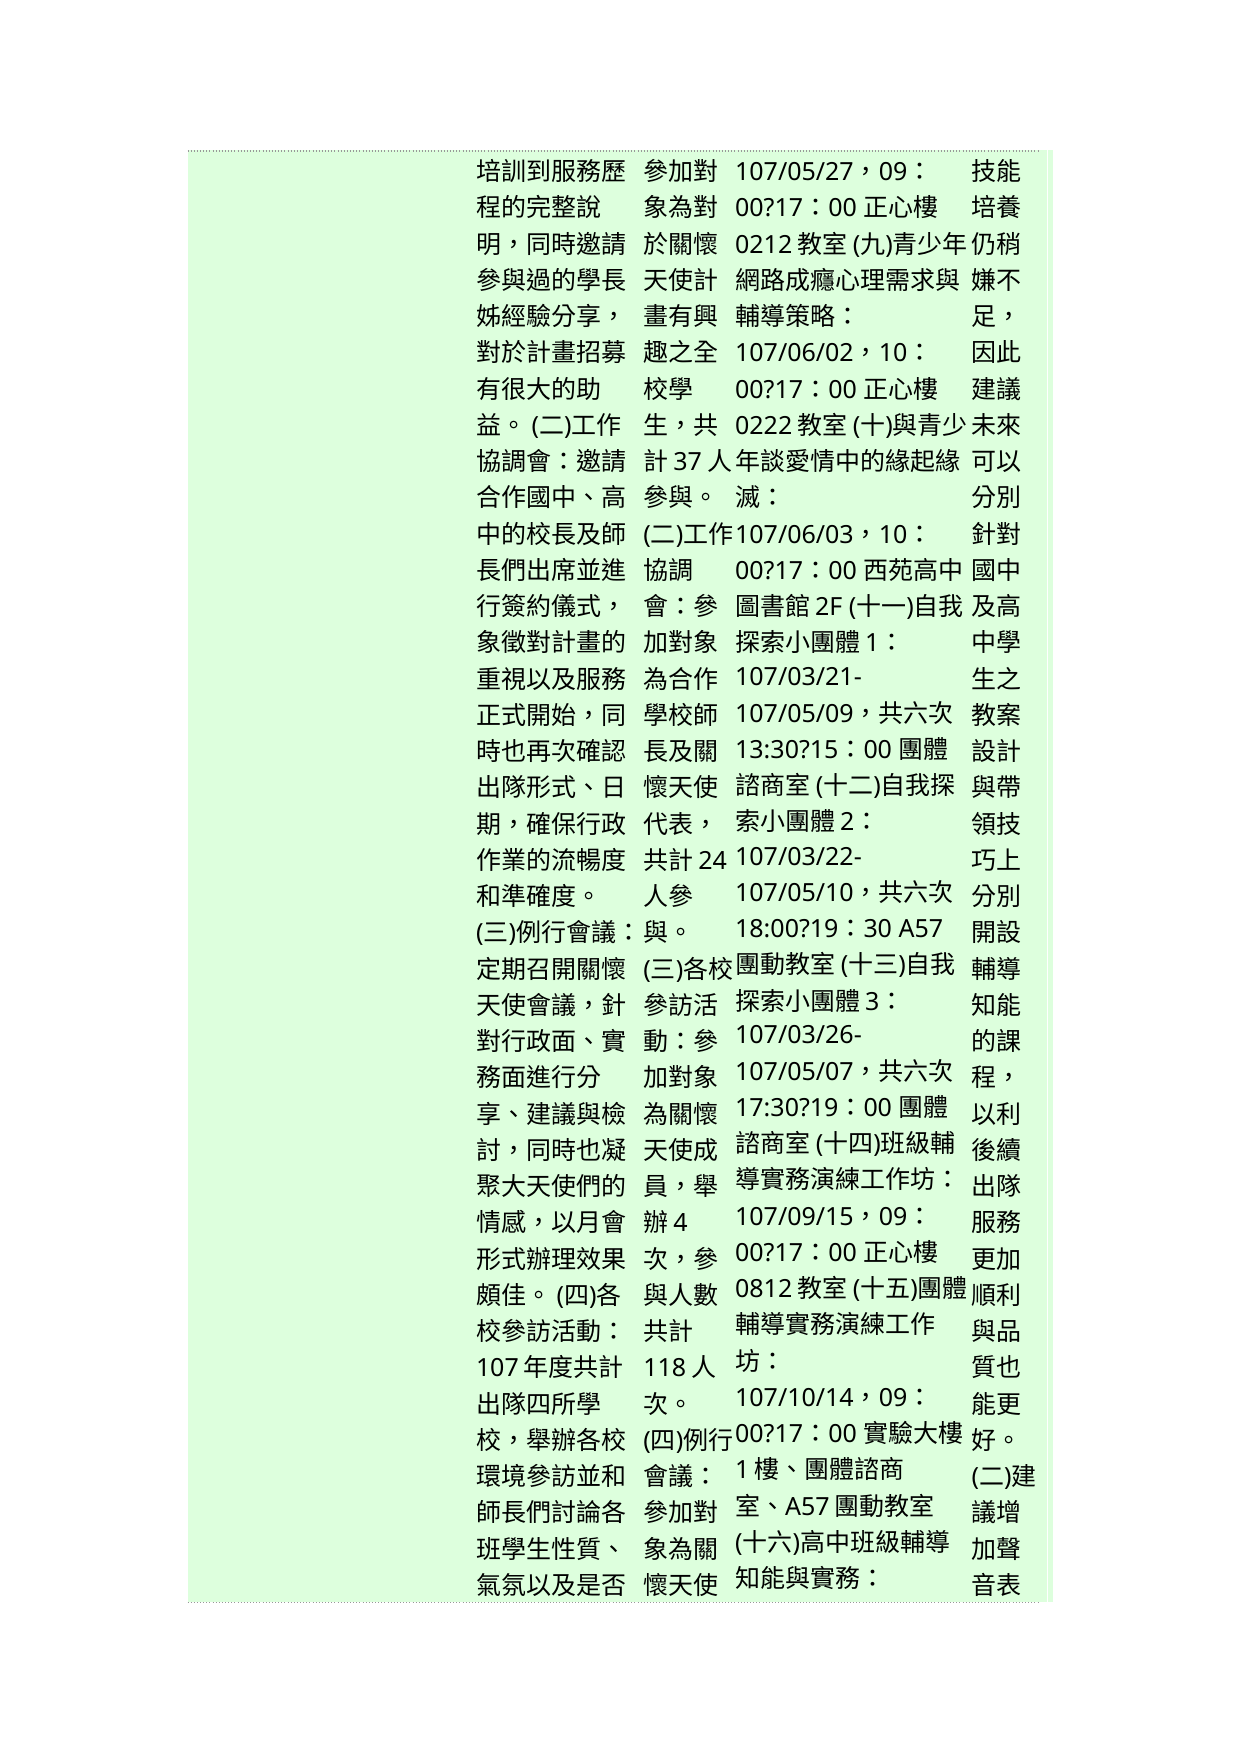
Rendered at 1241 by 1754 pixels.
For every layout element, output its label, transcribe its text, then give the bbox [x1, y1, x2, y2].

table_cell 培訓到服務歷程的完整說明，同時邀請參與過的學長姊經驗分享，對於計畫招募有很大的助益。 (二)工作協調會：邀請合作國中、高中的校長及師長們出席並進行簽約儀式，象徵對計畫的重視以及服務正式開始，同時也再次確認出隊形式、日期，確保行政作業的流暢度和準確度。 (三)例行會議：定期召開關懷天使會議，針對行政面、實務面進行分享、建議與檢討，同時也凝聚大天使們的情感，以月會形式辦理效果頗佳。 (四)各校參訪活動：107年度共計出隊四所學校，舉辦各校環境參訪並和師長們討論各班學生性質、氣氛以及是否 [476, 150, 643, 1602]
table_cell [188, 150, 218, 1602]
table_cell 參加對象為對於關懷天使計畫有興趣之全校學生，共計37人參與。 (二)工作協調會：參加對象為合作學校師長及關懷天使代表，共計24人參與。 (三)各校參訪活動：參加對象為關懷天使成員，舉辦4次，參與人數共計118人次。 (四)例行會議：參加對象為關懷天使 [643, 150, 735, 1602]
table_cell 技能培養仍稍嫌不足，因此建議未來可以分別針對國中及高中學生之教案設計與帶領技巧上分別開設輔導知能的課程，以利後續出隊服務更加順利與品質也能更好。 (二)建議增加聲音表 [971, 150, 1040, 1602]
table_cell [396, 150, 476, 1602]
table_cell [276, 150, 396, 1602]
table_cell [1040, 150, 1044, 1602]
table_cell 107/05/27，09：00?17：00 正心樓0212教室 (九)青少年網路成癮心理需求與輔導策略： 107/06/02，10：00?17：00 正心樓0222教室 (十)與青少年談愛情中的緣起緣滅： 107/06/03，10：00?17：00 西苑高中圖書館2F (十一)自我探索小團體1：107/03/21-107/05/09，共六次13:30?15：00 團體諮商室 (十二)自我探索小團體2：107/03/22-107/05/10，共六次18:00?19：30 A57團動教室 (十三)自我探索小團體3：107/03/26-107/05/07，共六次17:30?19：00 團體諮商室 (十四)班級輔導實務演練工作坊： 107/09/15，09：00?17：00 正心樓0812教室 (十五)團體輔導實務演練工作坊： 107/10/14，09：00?17：00 實驗大樓1樓、團體諮商室、A57團動教室 (十六)高中班級輔導知能與實務： [735, 150, 971, 1602]
table_cell [1048, 150, 1053, 1602]
table_cell [218, 150, 276, 1602]
